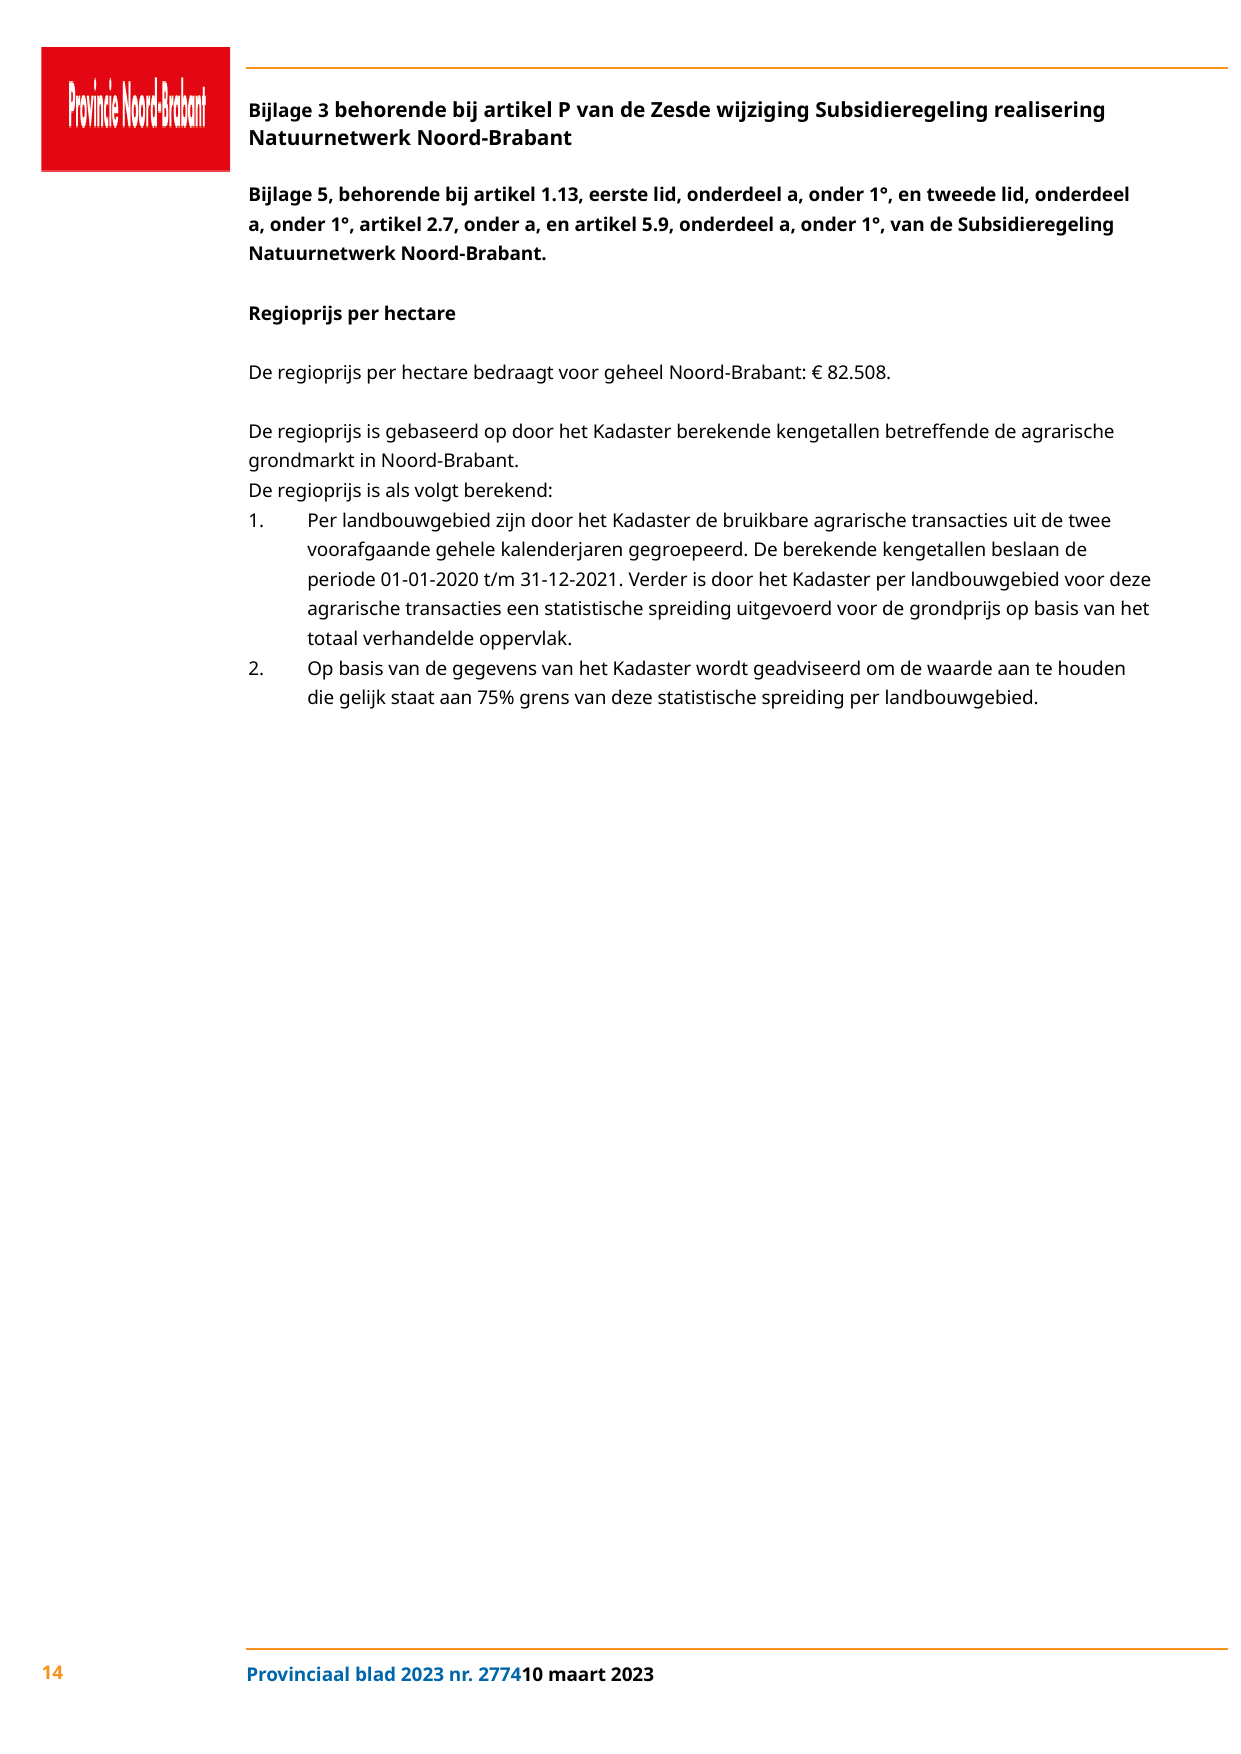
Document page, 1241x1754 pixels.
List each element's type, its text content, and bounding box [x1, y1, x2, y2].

list Per landbouwgebied zijn door het Kadaster de bruikbare agrarische transacties uit de twee voorafgaande gehele kalenderjaren gegroepeerd. De berekende kengetallen beslaan de periode 01-01-2020 t/m 31-12-2021. Verder is door het Kadaster per landbouwgebied voor deze agrarische transacties een statistische spreiding uitgevoerd voor de grondprijs op basis van het totaal verhandelde oppervlak. [248, 507, 1152, 651]
text Bijlage 5, behorende bij artikel 1.13, eerste lid, onderdeel a, onder 1°, en tweede lid, onderdeel a, onder 1°, artikel 2.7, onder a, en artikel 5.9, onderdeel a, onder 1°, van de Subsidieregeling Natuurnetwerk Noord-Brabant. [248, 181, 1152, 266]
list Op basis van de gegevens van het Kadaster wordt geadviseerd om de waarde aan te houden die gelijk staat aan 75% grens van deze statistische spreiding per landbouwgebied. [248, 655, 1152, 710]
text De regioprijs per hectare bedraagt voor geheel Noord-Brabant: € 82.508. [248, 359, 1152, 384]
text Bijlage 3 behorende bij artikel P van de Zesde wijziging Subsidieregeling realisering Natuurnetwerk Noord-Brabant [248, 95, 1152, 152]
picture [41, 47, 231, 172]
text De regioprijs is als volgt berekend: [248, 477, 1152, 503]
text Regioprijs per hectare [248, 300, 1152, 325]
text De regioprijs is gebaseerd op door het Kadaster berekende kengetallen betreffende de agrarische grondmarkt in Noord-Brabant. [248, 418, 1152, 473]
